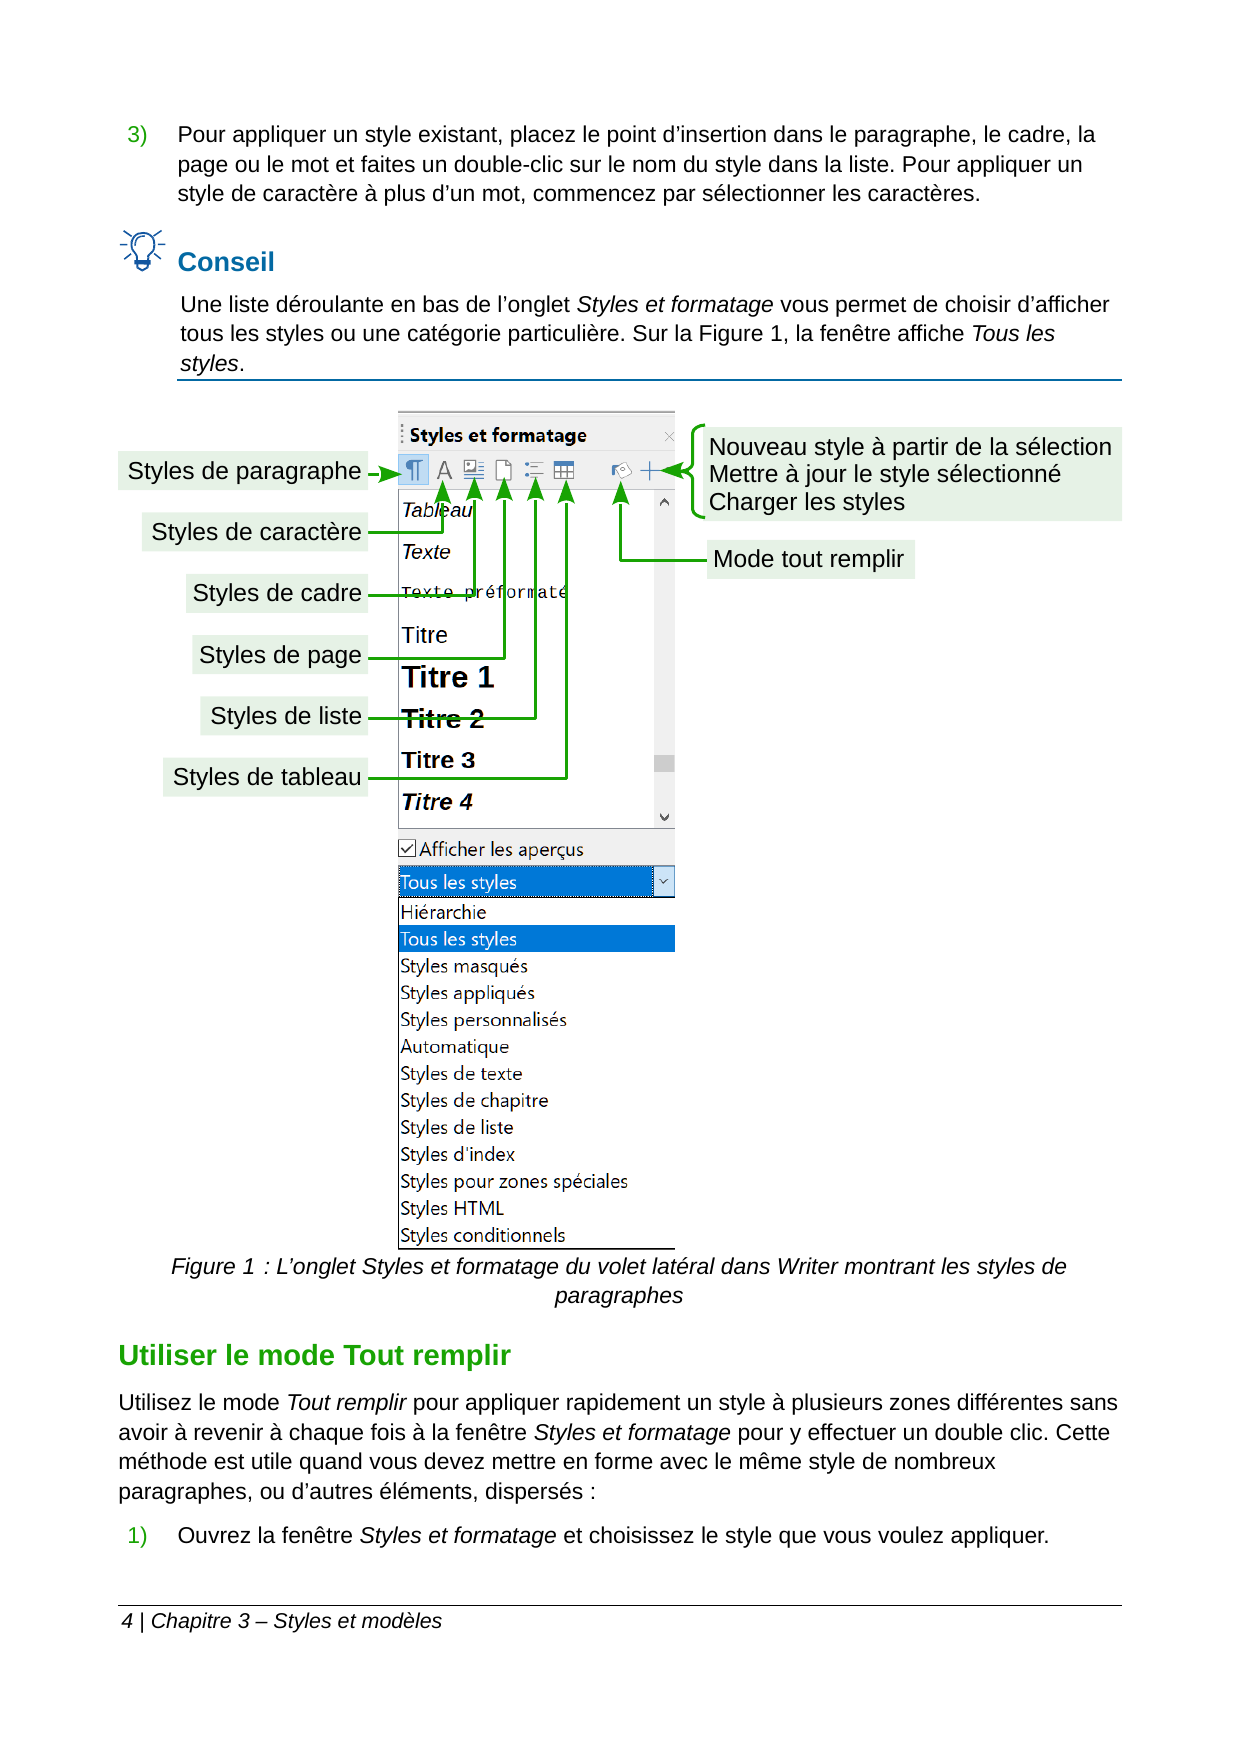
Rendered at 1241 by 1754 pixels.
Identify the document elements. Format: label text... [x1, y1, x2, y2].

text Une liste déroulante en bas de l’onglet Styles et formatage vous permet de choisir d’afficher tous les styles ou une catégorie particulière. Sur la Figure 1, la fenêtre affiche Tous les styles. [177, 285, 1122, 379]
list Conseil [118, 229, 1122, 277]
list Pour appliquer un style existant, placez le point d’insertion dans le paragraphe, le cadre, la page ou le mot et faites un double-clic sur le nom du style dans la liste. Pour appliquer un style de caractère à plus d’un mot, commencez par sélectionner les caractères. [148, 118, 1122, 207]
list Ouvrez la fenêtre Styles et formatage et choisissez le style que vous voulez appliquer. [148, 1519, 1122, 1548]
text Figure 1 : L’onglet Styles et formatage du volet latéral dans Writer montrant les styles de paragraphes [118, 1250, 1122, 1309]
text Utilisez le mode Tout remplir pour appliquer rapidement un style à plusieurs zones différentes sans avoir à revenir à chaque fois à la fenêtre Styles et formatage pour y effectuer un double clic. Cette méthode est utile quand vous devez mettre en forme avec le même style de nombreux paragraphes, ou d’autres éléments, dispersés : [118, 1386, 1122, 1504]
subtitle Utiliser le mode Tout remplir [118, 1338, 1122, 1372]
